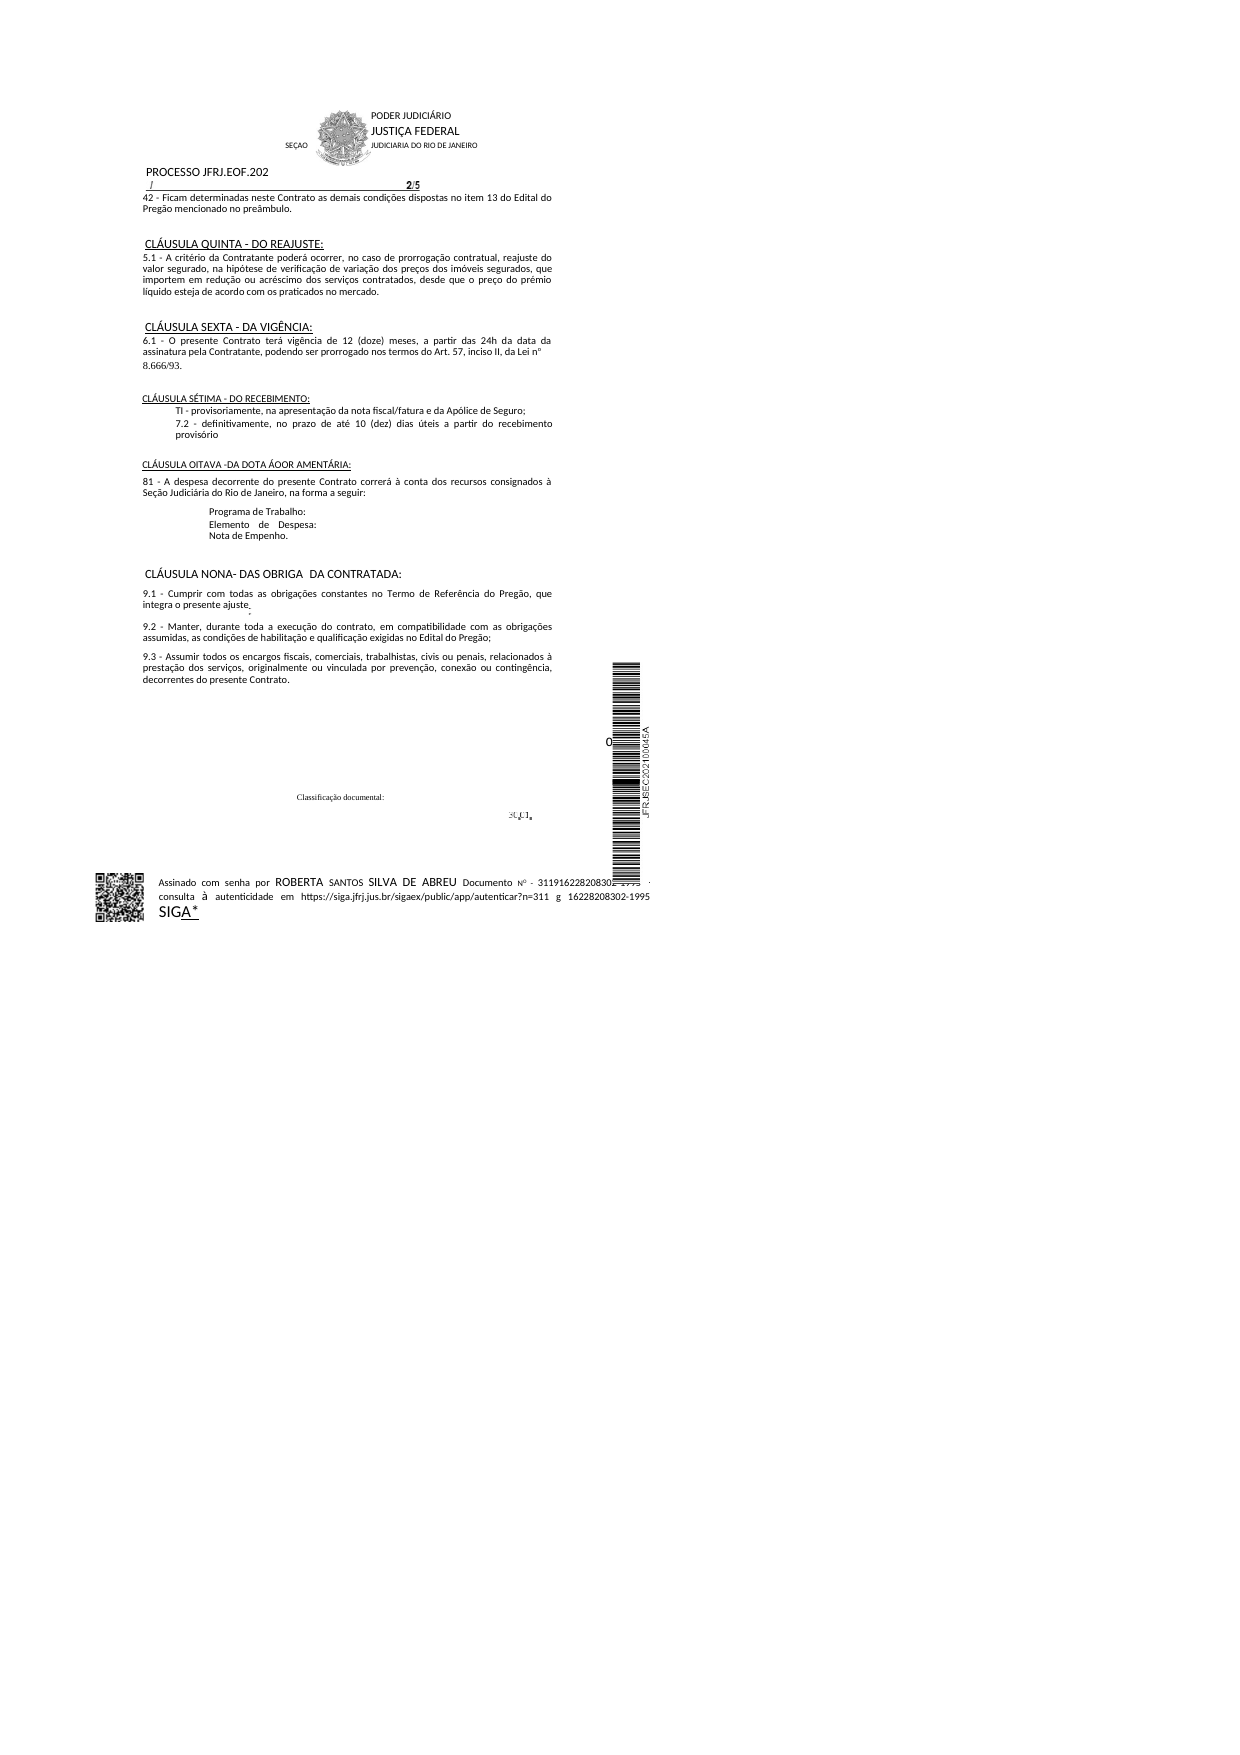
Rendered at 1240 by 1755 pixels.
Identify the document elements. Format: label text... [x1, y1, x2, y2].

text O [150, 736, 612, 750]
text 5.1 - A critério da Contratante poderá ocorrer, no caso de prorrogação contratual, reajuste do valor segurado, na hipótese de verificação de variação dos preços dos imóveis segurados, que importem em redução ou acréscimo dos serviços contratados, desde que o preço do prémio líquido esteja de acordo com os praticados no mercado. [143, 252, 553, 298]
text SEÇAO [285, 140, 315, 151]
text CLÁUSULA SÉTIMA - DO RECEBIMENTO: [142, 392, 1089, 405]
text CLÁUSULA NONA- DAS OBRIGA DA CONTRATADA: [145, 566, 1089, 582]
text CLÁUSULA OITAVA -DA DOTA ÁOOR AMENTÁRIA: [142, 459, 1089, 471]
text 6.1 - O presente Contrato terá vigência de 12 (doze) meses, a partir das 24h da data da assinatura pela Contratante, podendo ser prorrogado nos termos do Art. 57, inciso II, da Lei no [143, 336, 553, 358]
text Programa de Trabalho: [209, 507, 553, 518]
text 7.2 - definitivamente, no prazo de até 10 (dez) dias úteis a partir do recebimento provisório [175, 418, 553, 441]
text JUSTIÇA FEDERAL [371, 124, 564, 139]
text PODER JUDICIÁRIO [371, 111, 553, 122]
text 9.2 - Manter, durante toda a execução do contrato, em compatibilidade com as obrigações assumidas, as condições de habilitação e qualificação exigidas no Edital do Pregão; [143, 621, 553, 644]
text CLÁUSULA SEXTA - DA VIGÊNCIA: [145, 319, 596, 335]
text 9.1 - Cumprir com todas as obrigações constantes no Termo de Referência do Pregão, que integra o presente ajuste [143, 588, 553, 615]
text 9.3 - Assumir todos os encargos fiscais, comerciais, trabalhistas, civis ou penais, relacionados à prestação dos serviços, originalmente ou vinculada por prevenção, conexão ou contingência, decorrentes do presente Contrato. [143, 651, 553, 686]
text Elemento de Despesa: Nota de Empenho. [209, 519, 316, 542]
text 8.666/93. [143, 360, 1089, 372]
text JUDICIARIA DO RIO DE JANEIRO [371, 140, 1089, 151]
text 42 - Ficam determinadas neste Contrato as demais condições dispostas no item 13 do Edital do Pregão mencionado no preâmbulo. [143, 192, 553, 215]
text TI - provisoriamente, na apresentação da nota fiscal/fatura e da Apólice de Seguro; [175, 405, 553, 417]
text CLÁUSULA QUINTA - DO REAJUSTE: [145, 236, 596, 251]
subtitle PROCESSO JFRJ.EOF.202 [146, 165, 564, 191]
text 81 - A despesa decorrente do presente Contrato correrá à conta dos recursos consignados à Seção Judiciária do Rio de Janeiro, na forma a seguir: [143, 476, 553, 499]
